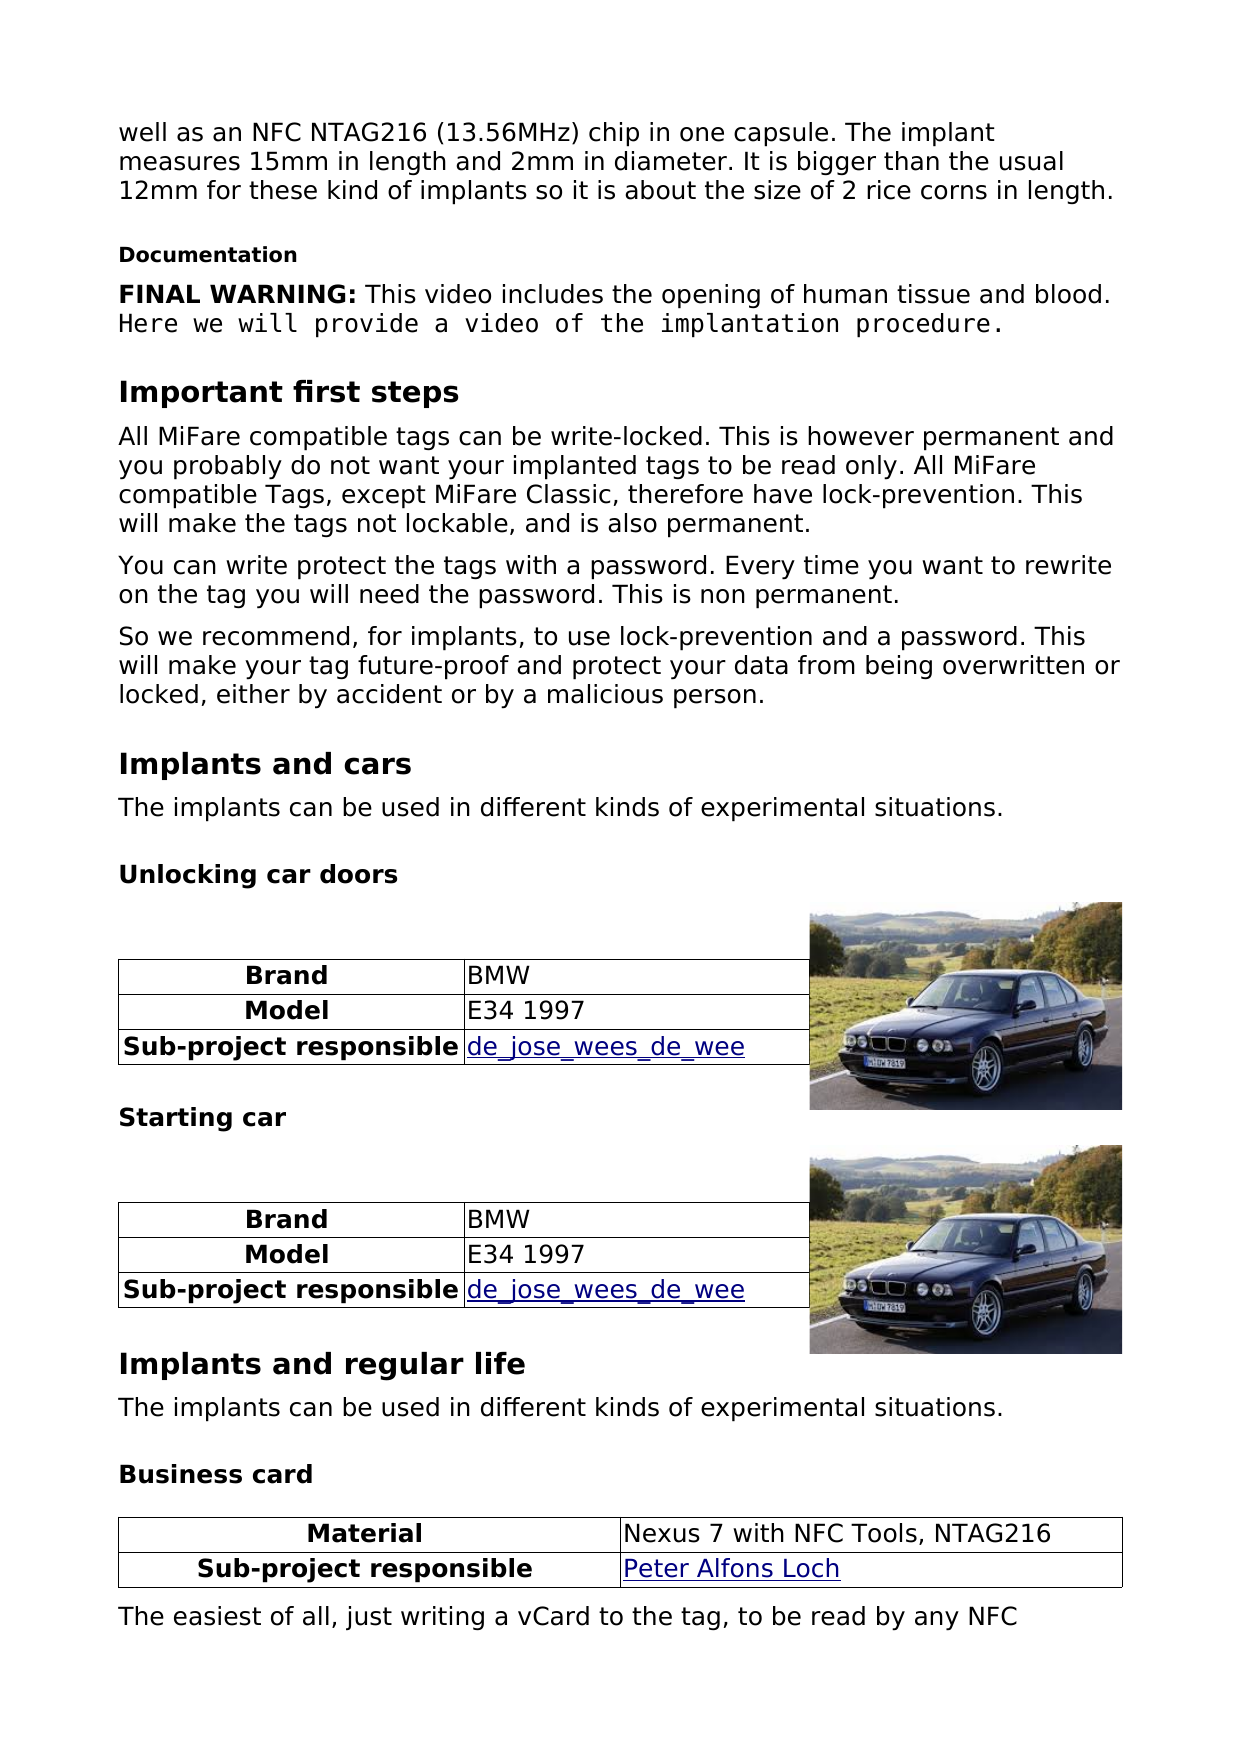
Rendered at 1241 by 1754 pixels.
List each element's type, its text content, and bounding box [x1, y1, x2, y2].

table_cell Sub-project responsible [119, 1553, 620, 1587]
subtitle Implants and cars [118, 747, 1122, 781]
table_cell Model [119, 995, 464, 1029]
text The implants can be used in different kinds of experimental situations. [118, 1393, 1122, 1423]
table_cell Model [119, 1238, 464, 1272]
text The implants can be used in different kinds of experimental situations. [118, 794, 1122, 823]
text So we recommend, for implants, to use lock-prevention and a password. This will make your tag future-proof and protect your data from being overwritten or locked, either by accident or by a malicious person. [118, 622, 1122, 710]
table_header Brand [119, 1203, 464, 1237]
table_cell de_jose_wees_de_wee [465, 1273, 809, 1307]
text You can write protect the tags with a password. Every time you want to rewrite on the tag you will need the password. This is non permanent. [118, 551, 1122, 610]
subtitle Important first steps [118, 376, 1122, 410]
table_header Brand [119, 960, 464, 993]
table_cell E34 1997 [465, 995, 809, 1029]
text FINAL WARNING: This video includes the opening of human tissue and blood. Here we will provide a video of the implantation procedure. [118, 280, 1122, 338]
table_cell Sub-project responsible [119, 1273, 464, 1307]
subtitle Implants and regular life [118, 1347, 1122, 1381]
table_header BMW [465, 1203, 809, 1237]
subtitle Business card [118, 1460, 1122, 1489]
picture [809, 1145, 1123, 1354]
table_header Material [119, 1518, 620, 1552]
table_header Nexus 7 with NFC Tools, NTAG216 [621, 1518, 1122, 1552]
subtitle Starting car [118, 1104, 1122, 1133]
text All MiFare compatible tags can be write-locked. This is however permanent and you probably do not want your implanted tags to be read only. All MiFare compatible Tags, except MiFare Classic, therefore have lock-prevention. This will make the tags not lockable, and is also permanent. [118, 422, 1122, 539]
table_cell E34 1997 [465, 1238, 809, 1272]
picture [809, 902, 1123, 1110]
table_cell de_jose_wees_de_wee [465, 1030, 809, 1064]
table_cell Sub-project responsible [119, 1030, 464, 1064]
subtitle Documentation [118, 243, 1122, 267]
table_cell Peter Alfons Loch [621, 1553, 1122, 1587]
text well as an NFC NTAG216 (13.56MHz) chip in one capsule. The implant measures 15mm in length and 2mm in diameter. It is bigger than the usual 12mm for these kind of implants so it is about the size of 2 rice corns in length. [118, 118, 1122, 206]
text The easiest of all, just writing a vCard to the tag, to be read by any NFC [118, 1602, 1122, 1631]
subtitle Unlocking car doors [118, 860, 1122, 889]
table_header BMW [465, 960, 809, 993]
